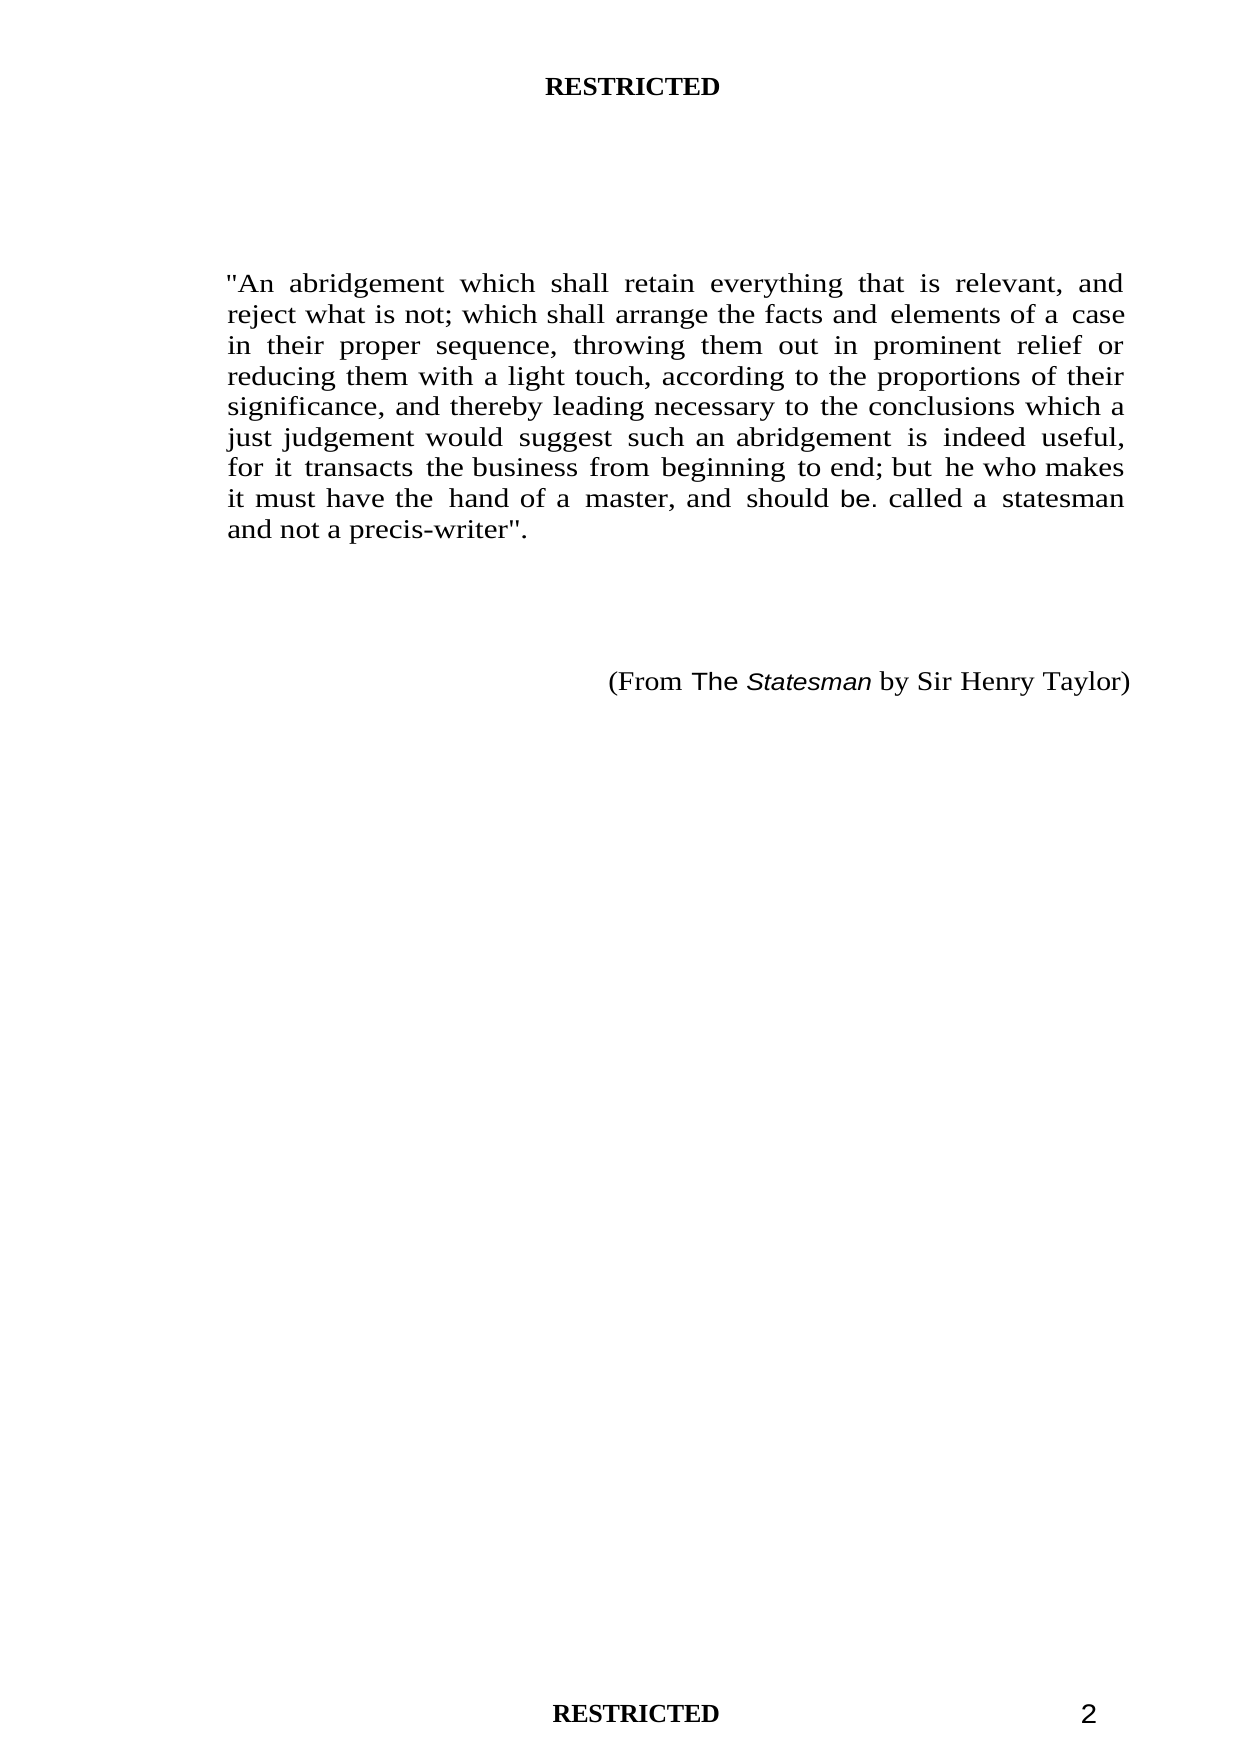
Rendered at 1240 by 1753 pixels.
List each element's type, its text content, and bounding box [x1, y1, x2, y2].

text (From The Statesman by Sir Henry Taylor) [608, 665, 1142, 696]
text "An abridgement which shall retain everything that is relevant, and reject what is not; which shall arrange the facts and elements of a case in their proper sequence, throwing them out in prominent relief or reducing them with a light touch, according to the proportions of their significance, and thereby leading necessary to the conclusions which a just judgement would suggest such an abridgement is indeed useful, for it transacts the business from beginning to end; but he who makes it must have the hand of a master, and should be. called a statesman and not a precis-writer". [225, 268, 1125, 544]
